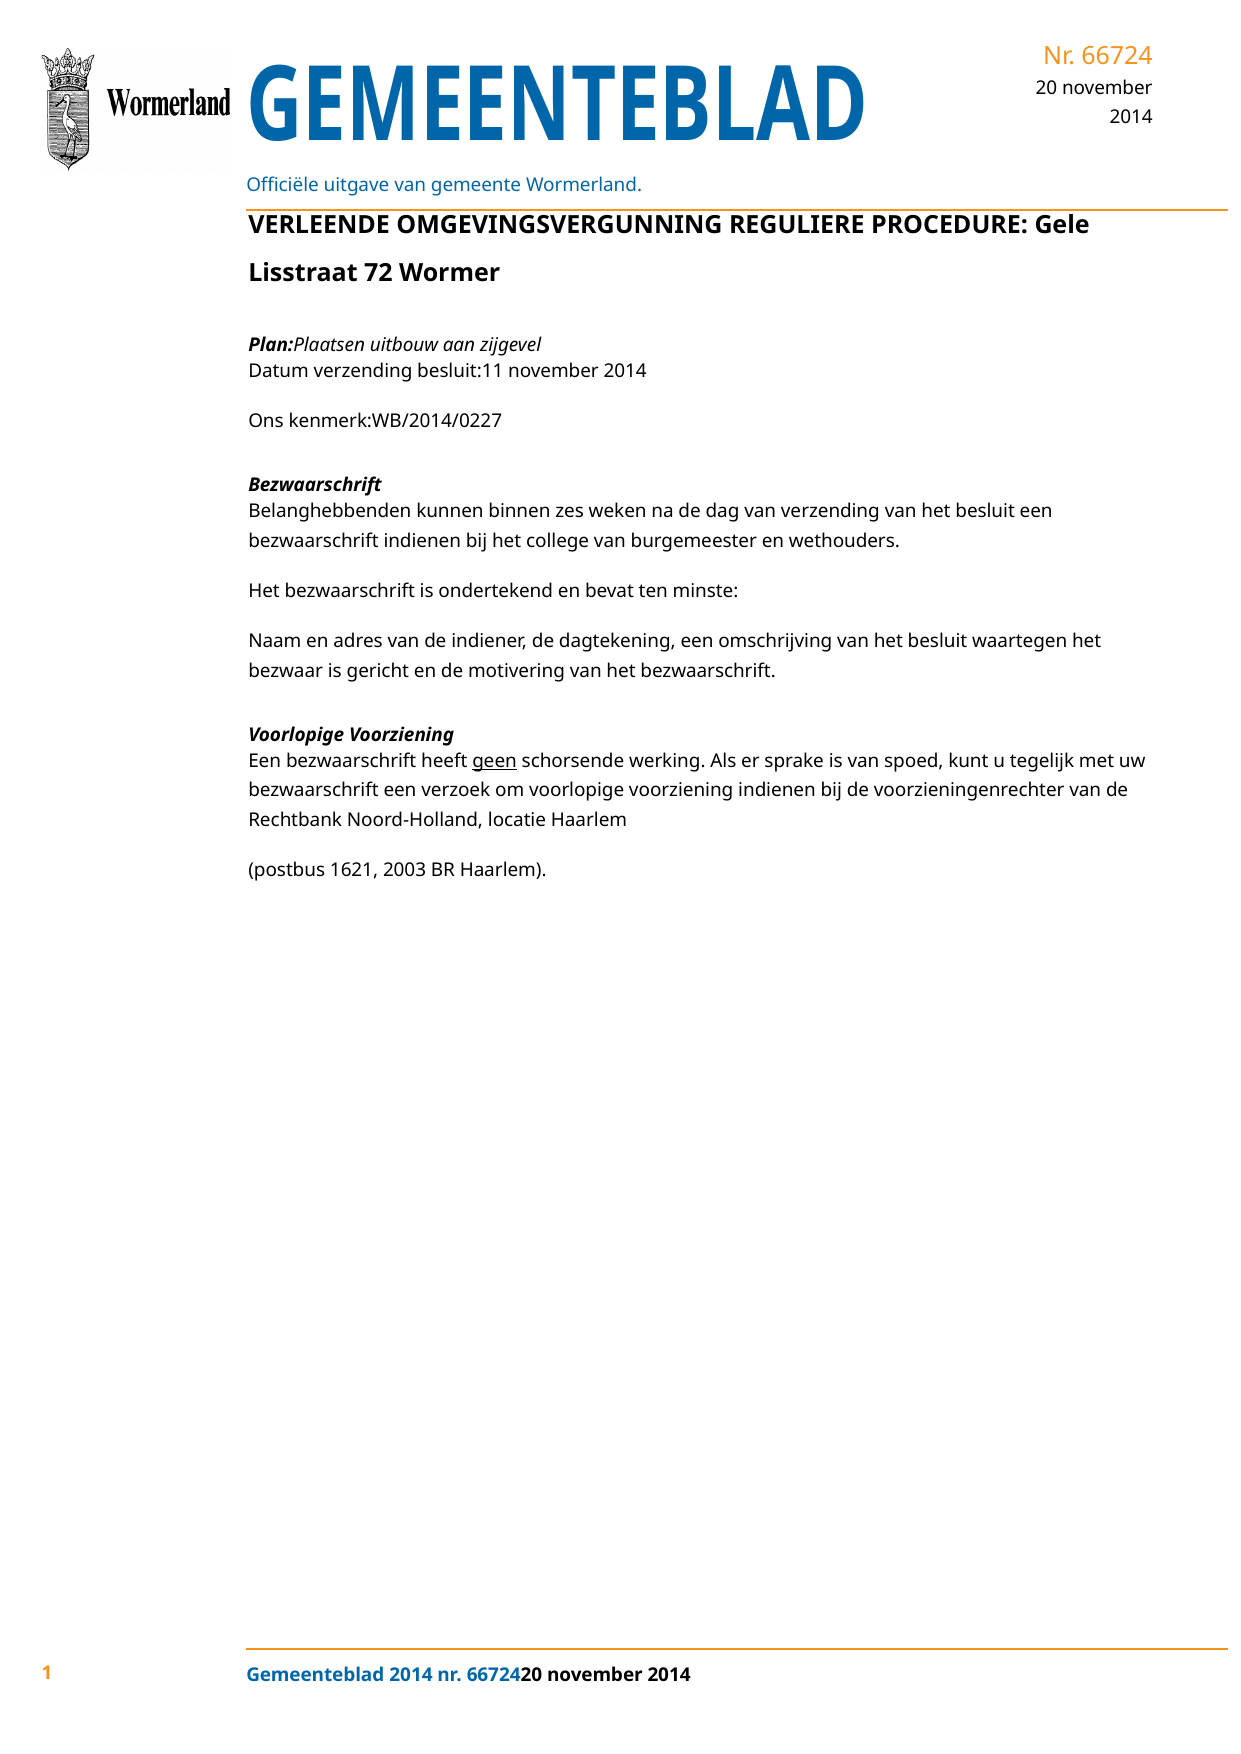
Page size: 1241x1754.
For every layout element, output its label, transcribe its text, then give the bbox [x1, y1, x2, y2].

text (postbus 1621, 2003 BR Haarlem). [248, 857, 1152, 882]
text Ons kenmerk:WB/2014/0227 [248, 408, 1152, 433]
text Het bezwaarschrift is ondertekend en bevat ten minste: [248, 577, 1152, 603]
text Belanghebbenden kunnen binnen zes weken na de dag van verzending van het besluit een bezwaarschrift indienen bij het college van burgemeester en wethouders. [248, 497, 1152, 553]
text Plan:Plaatsen uitbouw aan zijgevel [248, 331, 1152, 357]
text Voorlopige Voorziening [248, 721, 1152, 747]
text Een bezwaarschrift heeft geen schorsende werking. Als er sprake is van spoed, kunt u tegelijk met uw bezwaarschrift een verzoek om voorlopige voorziening indienen bij de voorzieningenrechter van de Rechtbank Noord-Holland, locatie Haarlem [248, 747, 1152, 832]
text Bezwaarschrift [248, 472, 1152, 497]
text Datum verzending besluit:11 november 2014 [248, 357, 1152, 383]
picture [41, 47, 231, 172]
text Naam en adres van de indiener, de dagtekening, een omschrijving van het besluit waartegen het bezwaar is gericht en de motivering van het bezwaarschrift. [248, 628, 1152, 683]
text VERLEENDE OMGEVINGSVERGUNNING REGULIERE PROCEDURE: Gele Lisstraat 72 Wormer [248, 211, 1152, 288]
